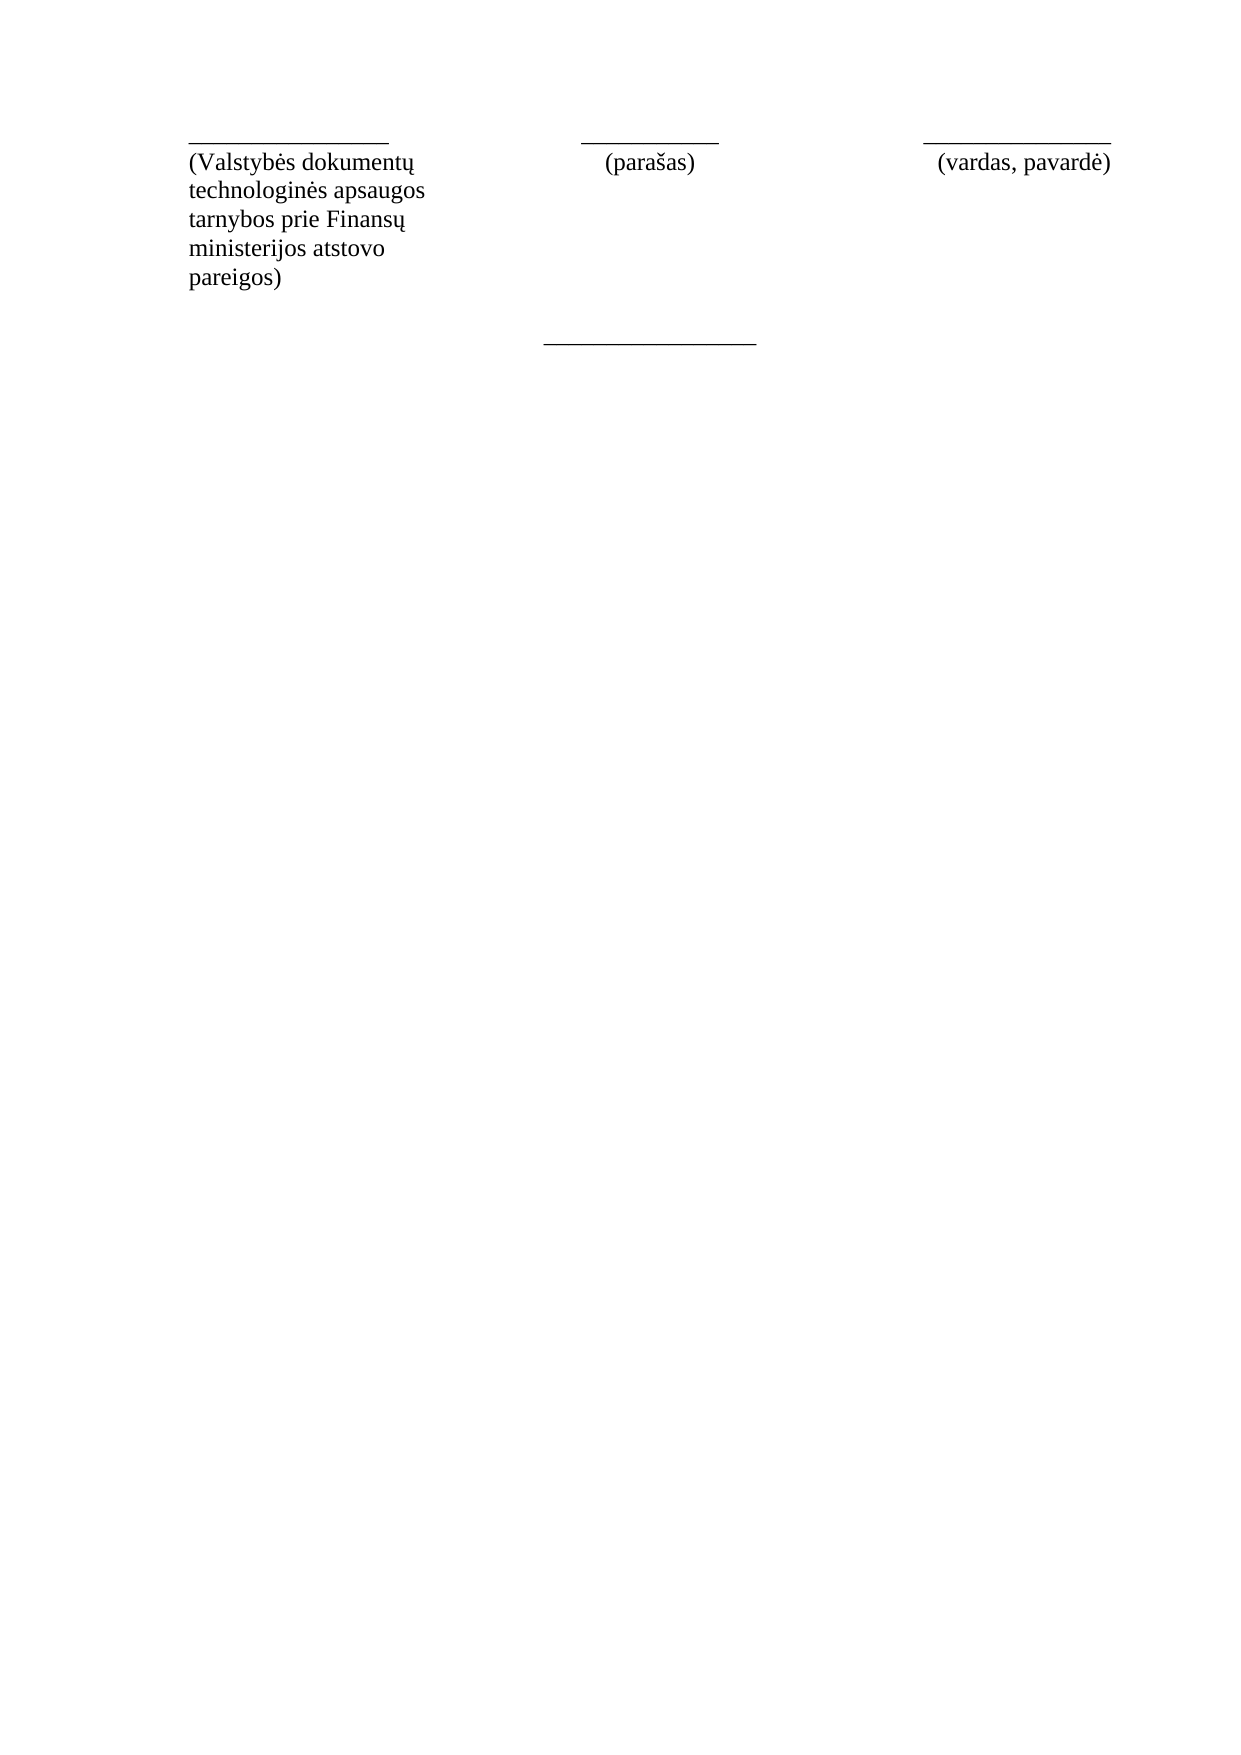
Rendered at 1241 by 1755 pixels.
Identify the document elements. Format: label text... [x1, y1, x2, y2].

table_header _______________ (vardas, pavardė) [806, 118, 1122, 291]
table_header ________________ (Valstybės dokumentų technologinės apsaugos tarnybos prie Finansų ministerijos atstovo pareigos) [177, 118, 493, 291]
text _________________ [177, 319, 1122, 348]
table_header ___________ (parašas) [494, 118, 806, 291]
